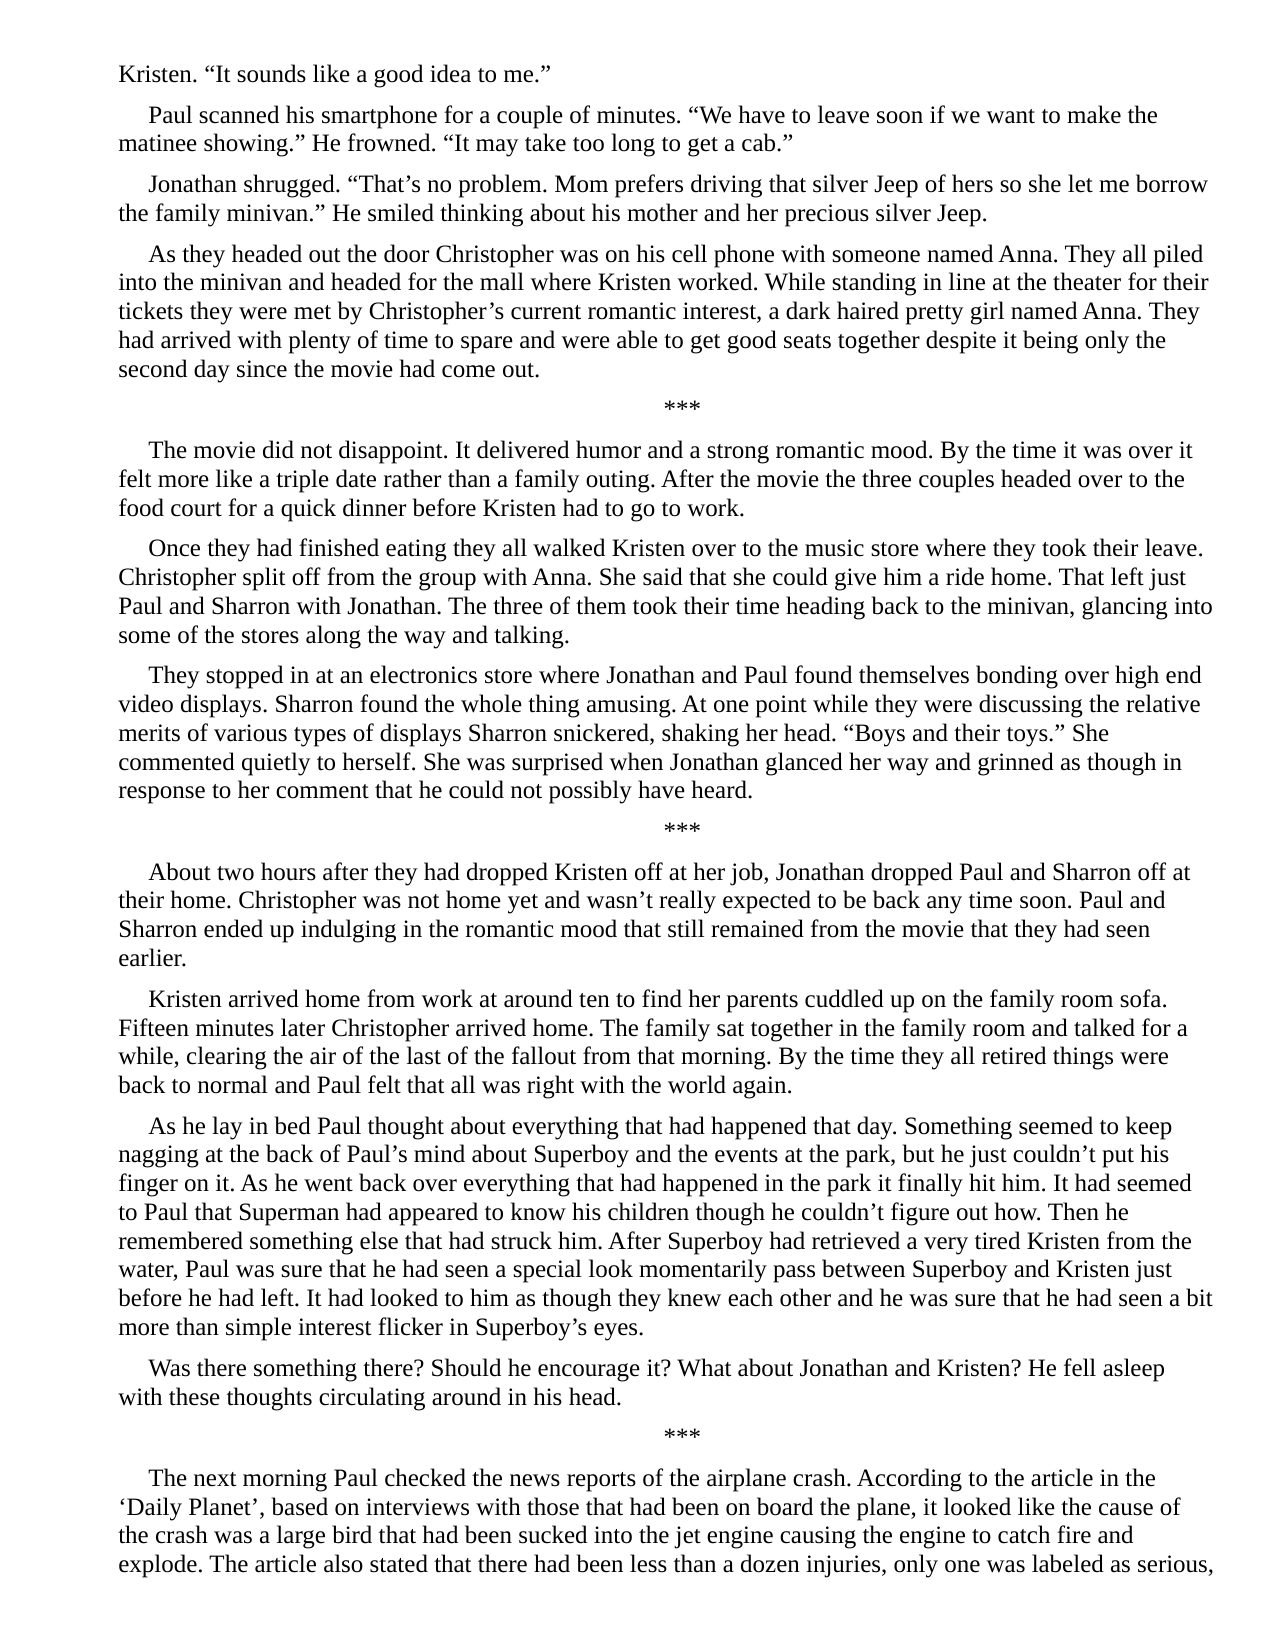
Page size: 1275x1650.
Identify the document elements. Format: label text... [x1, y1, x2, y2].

text They stopped in at an electronics store where Jonathan and Paul found themselves bonding over high end video displays. Sharron found the whole thing amusing. At one point while they were discussing the relative merits of various types of displays Sharron snickered, shaking her head. “Boys and their toys.” She commented quietly to herself. She was surprised when Jonathan glanced her way and grinned as though in response to her comment that he could not possibly have heard. [118, 660, 1216, 804]
text The next morning Paul checked the news reports of the airplane crash. According to the article in the ‘Daily Planet’, based on interviews with those that had been on board the plane, it looked like the cause of the crash was a large bird that had been sucked into the jet engine causing the engine to catch fire and explode. The article also stated that there had been less than a dozen injuries, only one was labeled as serious, [118, 1463, 1216, 1578]
text *** [118, 394, 1216, 423]
text Was there something there? Should he encourage it? What about Jonathan and Kristen? He fell asleep with these thoughts circulating around in his head. [118, 1353, 1216, 1410]
text Paul scanned his smartphone for a couple of minutes. “We have to leave soon if we want to make the matinee showing.” He frowned. “It may take too long to get a cab.” [118, 100, 1216, 157]
text As they headed out the door Christopher was on his cell phone with someone named Anna. They all piled into the minivan and headed for the mall where Kristen worked. While standing in line at the theater for their tickets they were met by Christopher’s current romantic interest, a dark haired pretty girl named Anna. They had arrived with plenty of time to spare and were able to get good seats together despite it being only the second day since the movie had come out. [118, 239, 1216, 382]
text *** [118, 1422, 1216, 1451]
text As he lay in bed Paul thought about everything that had happened that day. Something seemed to keep nagging at the back of Paul’s mind about Superboy and the events at the park, but he just couldn’t put his finger on it. As he went back over everything that had happened in the park it finally hit him. It had seemed to Paul that Superman had appeared to know his children though he couldn’t figure out how. Then he remembered something else that had struck him. After Superboy had retrieved a very tired Kristen from the water, Paul was sure that he had seen a special look momentarily pass between Superboy and Kristen just before he had left. It had looked to him as though they knew each other and he was sure that he had seen a bit more than simple interest flicker in Superboy’s eyes. [118, 1111, 1216, 1341]
text Kristen arrived home from work at around ten to find her parents cuddled up on the family room sofa. Fifteen minutes later Christopher arrived home. The family sat together in the family room and talked for a while, clearing the air of the last of the fallout from that morning. By the time they all retired things were back to normal and Paul felt that all was right with the world again. [118, 984, 1216, 1099]
text Jonathan shrugged. “That’s no problem. Mom prefers driving that silver Jeep of hers so she let me borrow the family minivan.” He smiled thinking about his mother and her precious silver Jeep. [118, 169, 1216, 227]
text The movie did not disappoint. It delivered humor and a strong romantic mood. By the time it was over it felt more like a triple date rather than a family outing. After the movie the three couples headed over to the food court for a quick dinner before Kristen had to go to work. [118, 435, 1216, 521]
text Kristen. “It sounds like a good idea to me.” [118, 59, 1216, 88]
text *** [118, 816, 1216, 845]
text About two hours after they had dropped Kristen off at her job, Jonathan dropped Paul and Sharron off at their home. Christopher was not home yet and wasn’t really expected to be back any time soon. Paul and Sharron ended up indulging in the romantic mood that still remained from the movie that they had seen earlier. [118, 857, 1216, 972]
text Once they had finished eating they all walked Kristen over to the music store where they took their leave. Christopher split off from the group with Anna. She said that she could give him a ride home. That left just Paul and Sharron with Jonathan. The three of them took their time heading back to the minivan, glancing into some of the stores along the way and talking. [118, 533, 1216, 648]
